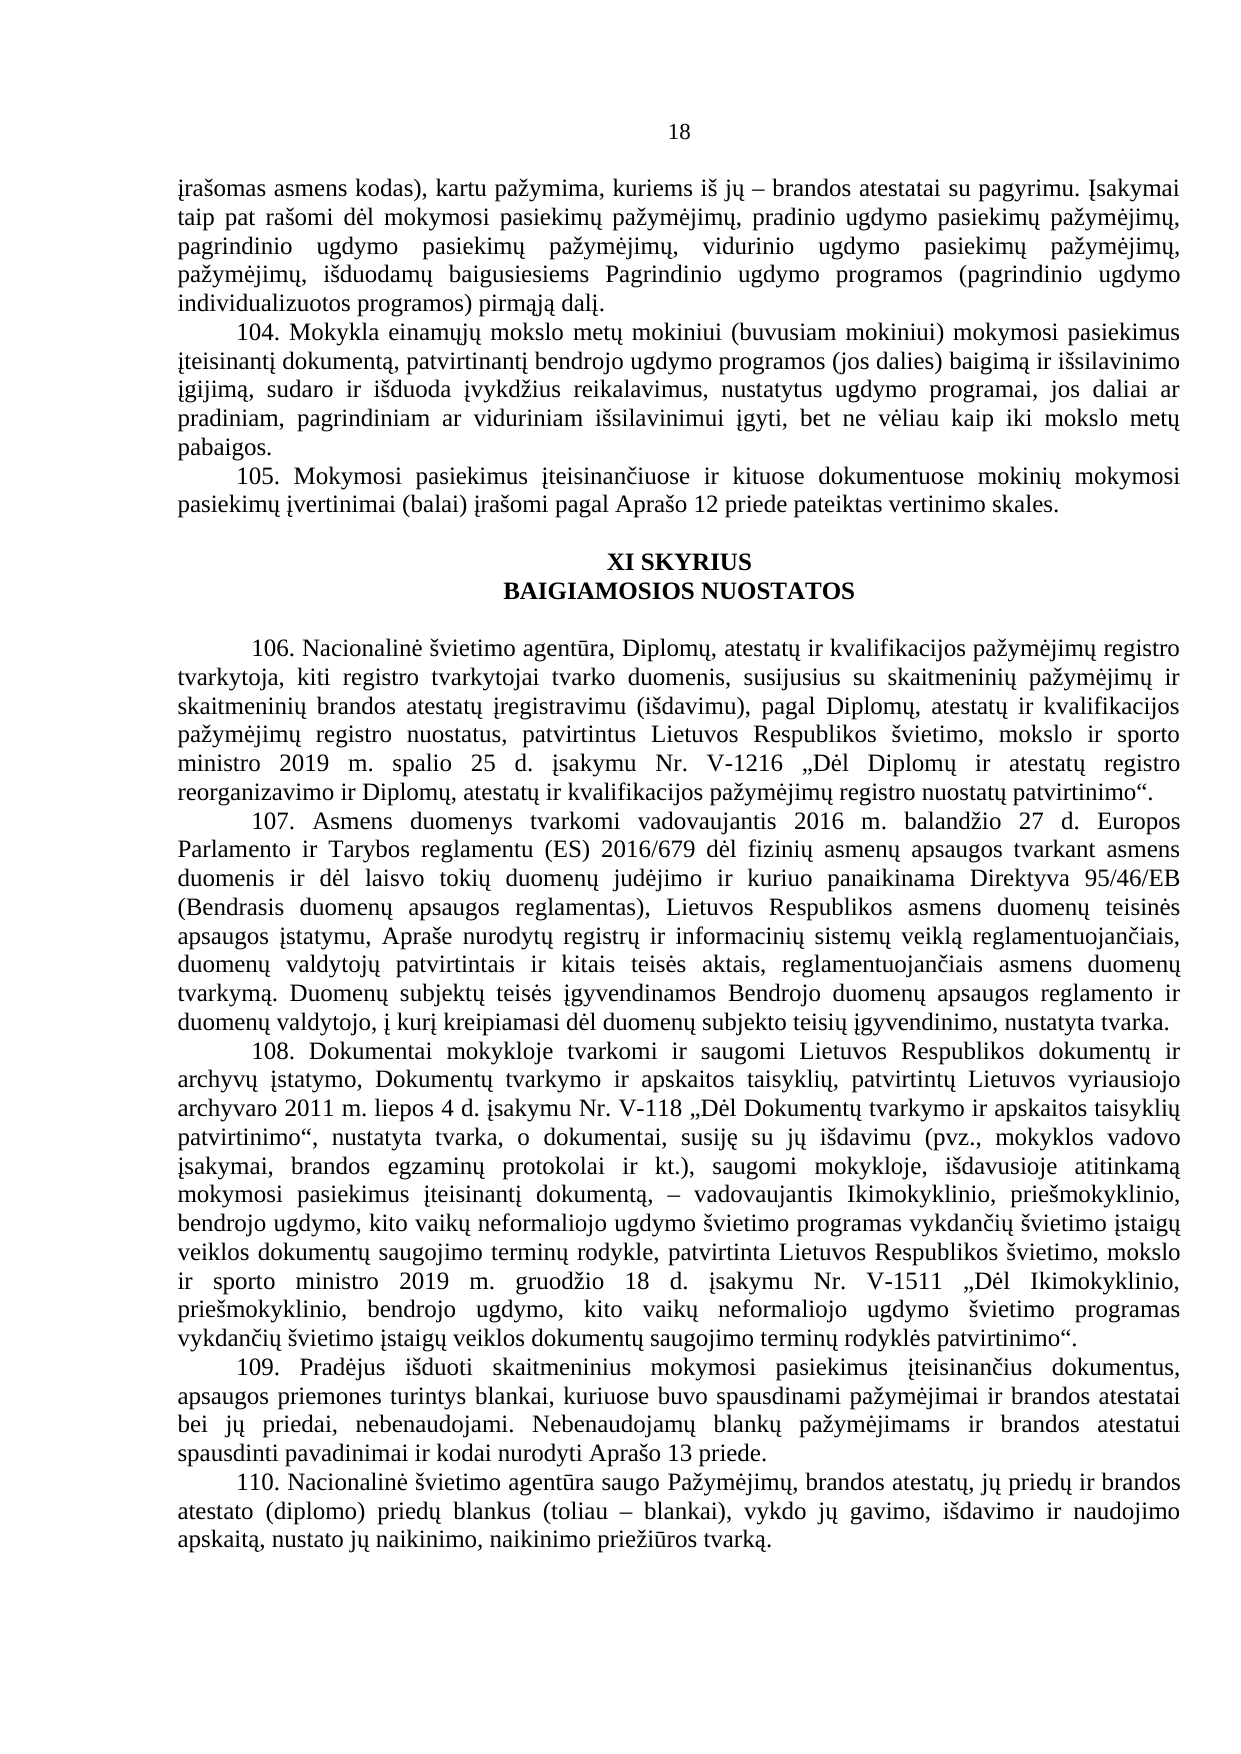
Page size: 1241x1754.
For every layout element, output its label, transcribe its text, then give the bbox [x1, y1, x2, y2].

text 106. Nacionalinė švietimo agentūra, Diplomų, atestatų ir kvalifikacijos pažymėjimų registro tvarkytoja, kiti registro tvarkytojai tvarko duomenis, susijusius su skaitmeninių pažymėjimų ir skaitmeninių brandos atestatų įregistravimu (išdavimu), pagal Diplomų, atestatų ir kvalifikacijos pažymėjimų registro nuostatus, patvirtintus Lietuvos Respublikos švietimo, mokslo ir sporto ministro 2019 m. spalio 25 d. įsakymu Nr. V-1216 „Dėl Diplomų ir atestatų registro reorganizavimo ir Diplomų, atestatų ir kvalifikacijos pažymėjimų registro nuostatų patvirtinimo“. [177, 633, 1181, 806]
text įrašomas asmens kodas), kartu pažymima, kuriems iš jų – brandos atestatai su pagyrimu. Įsakymai taip pat rašomi dėl mokymosi pasiekimų pažymėjimų, pradinio ugdymo pasiekimų pažymėjimų, pagrindinio ugdymo pasiekimų pažymėjimų, vidurinio ugdymo pasiekimų pažymėjimų, pažymėjimų, išduodamų baigusiesiems Pagrindinio ugdymo programos (pagrindinio ugdymo individualizuotos programos) pirmąją dalį. [177, 173, 1181, 317]
text BAIGIAMOSIOS NUOSTATOS [177, 576, 1181, 604]
text 105. Mokymosi pasiekimus įteisinančiuose ir kituose dokumentuose mokinių mokymosi pasiekimų įvertinimai (balai) įrašomi pagal Aprašo 12 priede pateiktas vertinimo skales. [177, 461, 1181, 518]
text 104. Mokykla einamųjų mokslo metų mokiniui (buvusiam mokiniui) mokymosi pasiekimus įteisinantį dokumentą, patvirtinantį bendrojo ugdymo programos (jos dalies) baigimą ir išsilavinimo įgijimą, sudaro ir išduoda įvykdžius reikalavimus, nustatytus ugdymo programai, jos daliai ar pradiniam, pagrindiniam ar viduriniam išsilavinimui įgyti, bet ne vėliau kaip iki mokslo metų pabaigos. [177, 317, 1181, 461]
text XI SKYRIUS [177, 547, 1181, 576]
text 110. Nacionalinė švietimo agentūra saugo Pažymėjimų, brandos atestatų, jų priedų ir brandos atestato (diplomo) priedų blankus (toliau – blankai), vykdo jų gavimo, išdavimo ir naudojimo apskaitą, nustato jų naikinimo, naikinimo priežiūros tvarką. [177, 1467, 1181, 1553]
text 108. Dokumentai mokykloje tvarkomi ir saugomi Lietuvos Respublikos dokumentų ir archyvų įstatymo, Dokumentų tvarkymo ir apskaitos taisyklių, patvirtintų Lietuvos vyriausiojo archyvaro 2011 m. liepos 4 d. įsakymu Nr. V-118 „Dėl Dokumentų tvarkymo ir apskaitos taisyklių patvirtinimo“, nustatyta tvarka, o dokumentai, susiję su jų išdavimu (pvz., mokyklos vadovo įsakymai, brandos egzaminų protokolai ir kt.), saugomi mokykloje, išdavusioje atitinkamą mokymosi pasiekimus įteisinantį dokumentą, – vadovaujantis Ikimokyklinio, priešmokyklinio, bendrojo ugdymo, kito vaikų neformaliojo ugdymo švietimo programas vykdančių švietimo įstaigų veiklos dokumentų saugojimo terminų rodykle, patvirtinta Lietuvos Respublikos švietimo, mokslo ir sporto ministro 2019 m. gruodžio 18 d. įsakymu Nr. V-1511 „Dėl Ikimokyklinio, priešmokyklinio, bendrojo ugdymo, kito vaikų neformaliojo ugdymo švietimo programas vykdančių švietimo įstaigų veiklos dokumentų saugojimo terminų rodyklės patvirtinimo“. [177, 1036, 1181, 1352]
text 109. Pradėjus išduoti skaitmeninius mokymosi pasiekimus įteisinančius dokumentus, apsaugos priemones turintys blankai, kuriuose buvo spausdinami pažymėjimai ir brandos atestatai bei jų priedai, nebenaudojami. Nebenaudojamų blankų pažymėjimams ir brandos atestatui spausdinti pavadinimai ir kodai nurodyti Aprašo 13 priede. [177, 1352, 1181, 1467]
text 107. Asmens duomenys tvarkomi vadovaujantis 2016 m. balandžio 27 d. Europos Parlamento ir Tarybos reglamentu (ES) 2016/679 dėl fizinių asmenų apsaugos tvarkant asmens duomenis ir dėl laisvo tokių duomenų judėjimo ir kuriuo panaikinama Direktyva 95/46/EB (Bendrasis duomenų apsaugos reglamentas), Lietuvos Respublikos asmens duomenų teisinės apsaugos įstatymu, Apraše nurodytų registrų ir informacinių sistemų veiklą reglamentuojančiais, duomenų valdytojų patvirtintais ir kitais teisės aktais, reglamentuojančiais asmens duomenų tvarkymą. Duomenų subjektų teisės įgyvendinamos Bendrojo duomenų apsaugos reglamento ir duomenų valdytojo, į kurį kreipiamasi dėl duomenų subjekto teisių įgyvendinimo, nustatyta tvarka. [177, 806, 1181, 1036]
